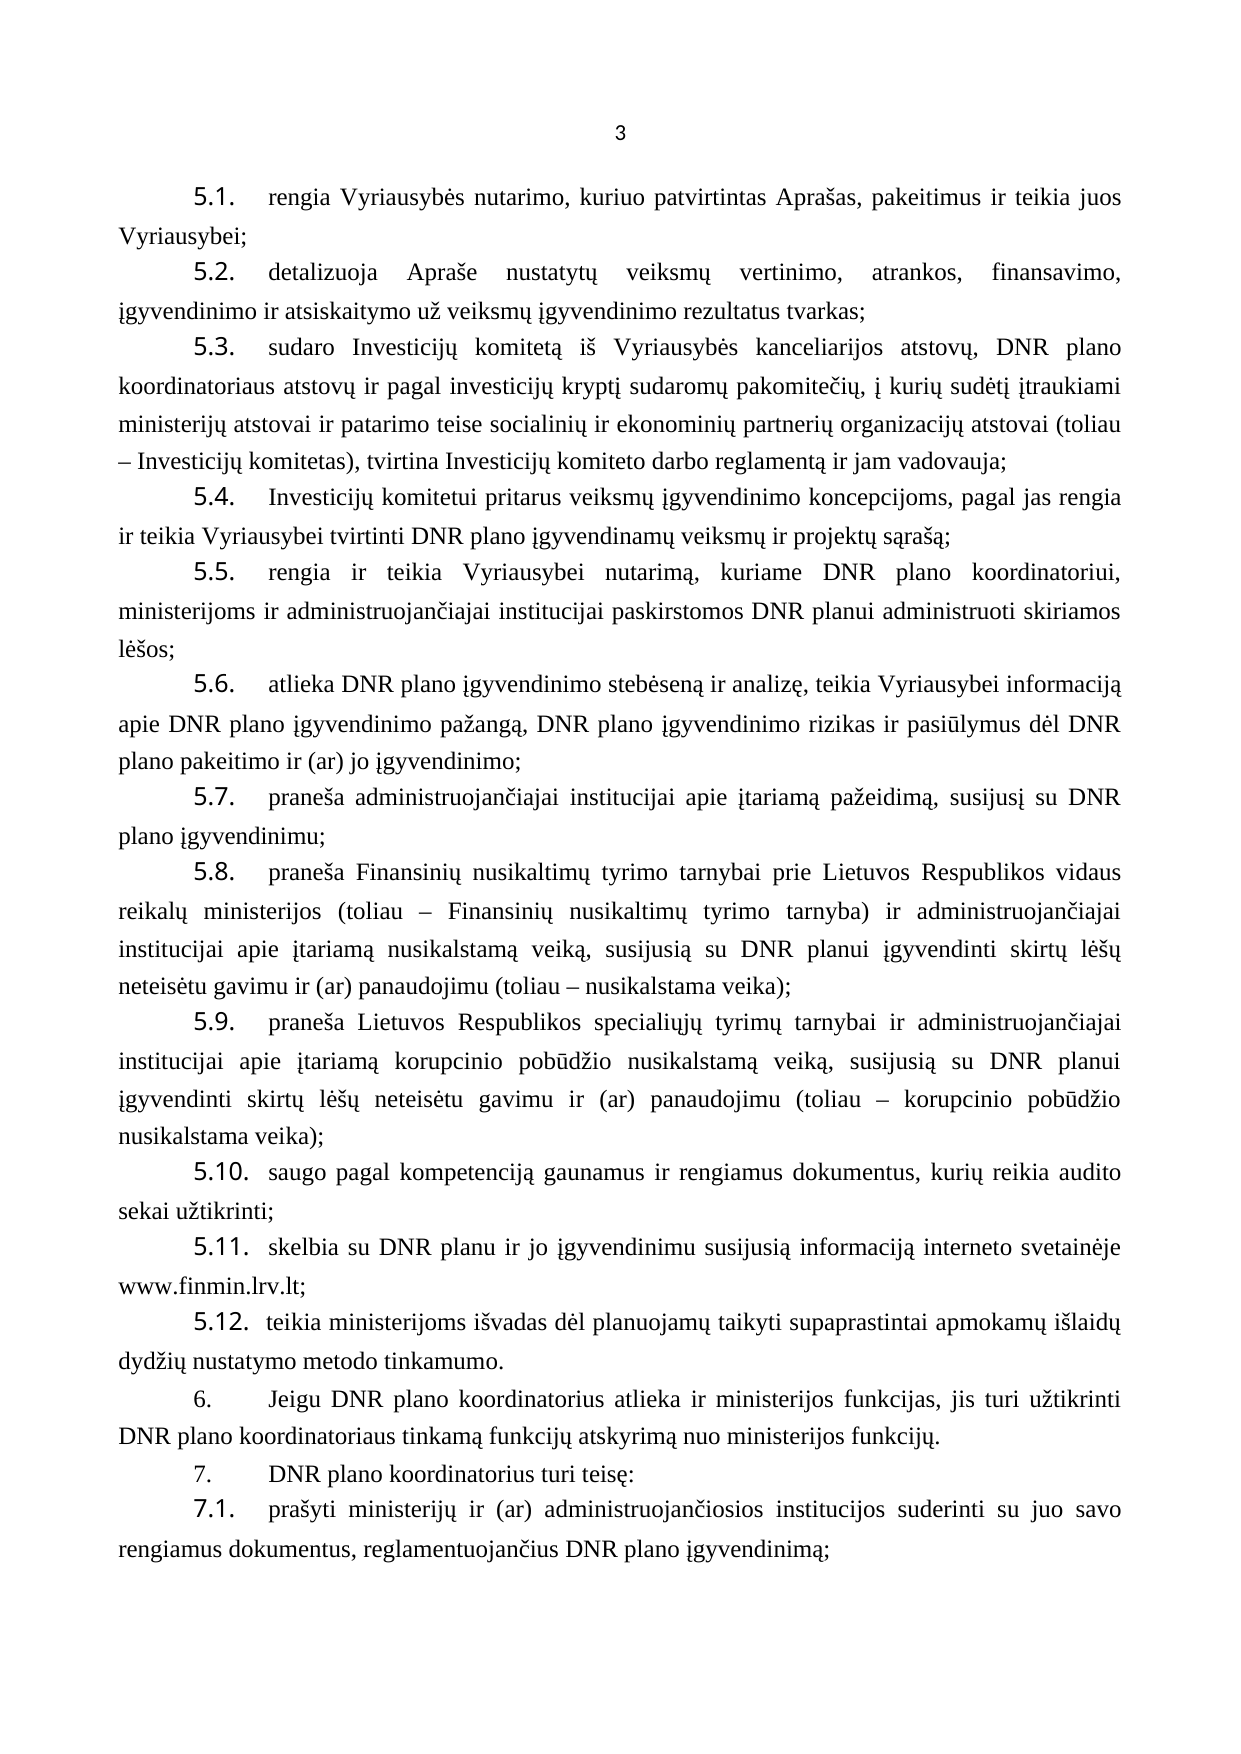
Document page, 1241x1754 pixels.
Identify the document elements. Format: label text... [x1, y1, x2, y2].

text 5.5. rengia ir teikia Vyriausybei nutarimą, kuriame DNR plano koordinatoriui, ministerijoms ir administruojančiajai institucijai paskirstomos DNR planui administruoti skiriamos lėšos; [118, 550, 1122, 662]
text 5.3. sudaro Investicijų komitetą iš Vyriausybės kanceliarijos atstovų, DNR plano koordinatoriaus atstovų ir pagal investicijų kryptį sudaromų pakomitečių, į kurių sudėtį įtraukiami ministerijų atstovai ir patarimo teise socialinių ir ekonominių partnerių organizacijų atstovai (toliau – Investicijų komitetas), tvirtina Investicijų komiteto darbo reglamentą ir jam vadovauja; [118, 325, 1122, 475]
text 5.10. saugo pagal kompetenciją gaunamus ir rengiamus dokumentus, kurių reikia audito sekai užtikrinti; [118, 1150, 1122, 1225]
text 6. Jeigu DNR plano koordinatorius atlieka ir ministerijos funkcijas, jis turi užtikrinti DNR plano koordinatoriaus tinkamą funkcijų atskyrimą nuo ministerijos funkcijų. [118, 1375, 1122, 1450]
text 5.11. skelbia su DNR planu ir jo įgyvendinimu susijusią informaciją interneto svetainėje www.finmin.lrv.lt; [118, 1225, 1122, 1300]
text 5.8. praneša Finansinių nusikaltimų tyrimo tarnybai prie Lietuvos Respublikos vidaus reikalų ministerijos (toliau – Finansinių nusikaltimų tyrimo tarnyba) ir administruojančiajai institucijai apie įtariamą nusikalstamą veiką, susijusią su DNR planui įgyvendinti skirtų lėšų neteisėtu gavimu ir (ar) panaudojimu (toliau – nusikalstama veika); [118, 850, 1122, 1000]
text 5.2. detalizuoja Apraše nustatytų veiksmų vertinimo, atrankos, finansavimo, įgyvendinimo ir atsiskaitymo už veiksmų įgyvendinimo rezultatus tvarkas; [118, 250, 1122, 325]
text 5.7. praneša administruojančiajai institucijai apie įtariamą pažeidimą, susijusį su DNR plano įgyvendinimu; [118, 775, 1122, 850]
text 5.6. atlieka DNR plano įgyvendinimo stebėseną ir analizę, teikia Vyriausybei informaciją apie DNR plano įgyvendinimo pažangą, DNR plano įgyvendinimo rizikas ir pasiūlymus dėl DNR plano pakeitimo ir (ar) jo įgyvendinimo; [118, 662, 1122, 775]
text 5.4. Investicijų komitetui pritarus veiksmų įgyvendinimo koncepcijoms, pagal jas rengia ir teikia Vyriausybei tvirtinti DNR plano įgyvendinamų veiksmų ir projektų sąrašą; [118, 475, 1122, 550]
text 5.9. praneša Lietuvos Respublikos specialiųjų tyrimų tarnybai ir administruojančiajai institucijai apie įtariamą korupcinio pobūdžio nusikalstamą veiką, susijusią su DNR planui įgyvendinti skirtų lėšų neteisėtu gavimu ir (ar) panaudojimu (toliau – korupcinio pobūdžio nusikalstama veika); [118, 1000, 1122, 1150]
text 5.1. rengia Vyriausybės nutarimo, kuriuo patvirtintas Aprašas, pakeitimus ir teikia juos Vyriausybei; [118, 175, 1122, 250]
text 7.1. prašyti ministerijų ir (ar) administruojančiosios institucijos suderinti su juo savo rengiamus dokumentus, reglamentuojančius DNR plano įgyvendinimą; [118, 1487, 1122, 1562]
text 5.12. teikia ministerijoms išvadas dėl planuojamų taikyti supaprastintai apmokamų išlaidų dydžių nustatymo metodo tinkamumo. [118, 1300, 1122, 1375]
text 7. DNR plano koordinatorius turi teisę: [118, 1450, 1122, 1487]
